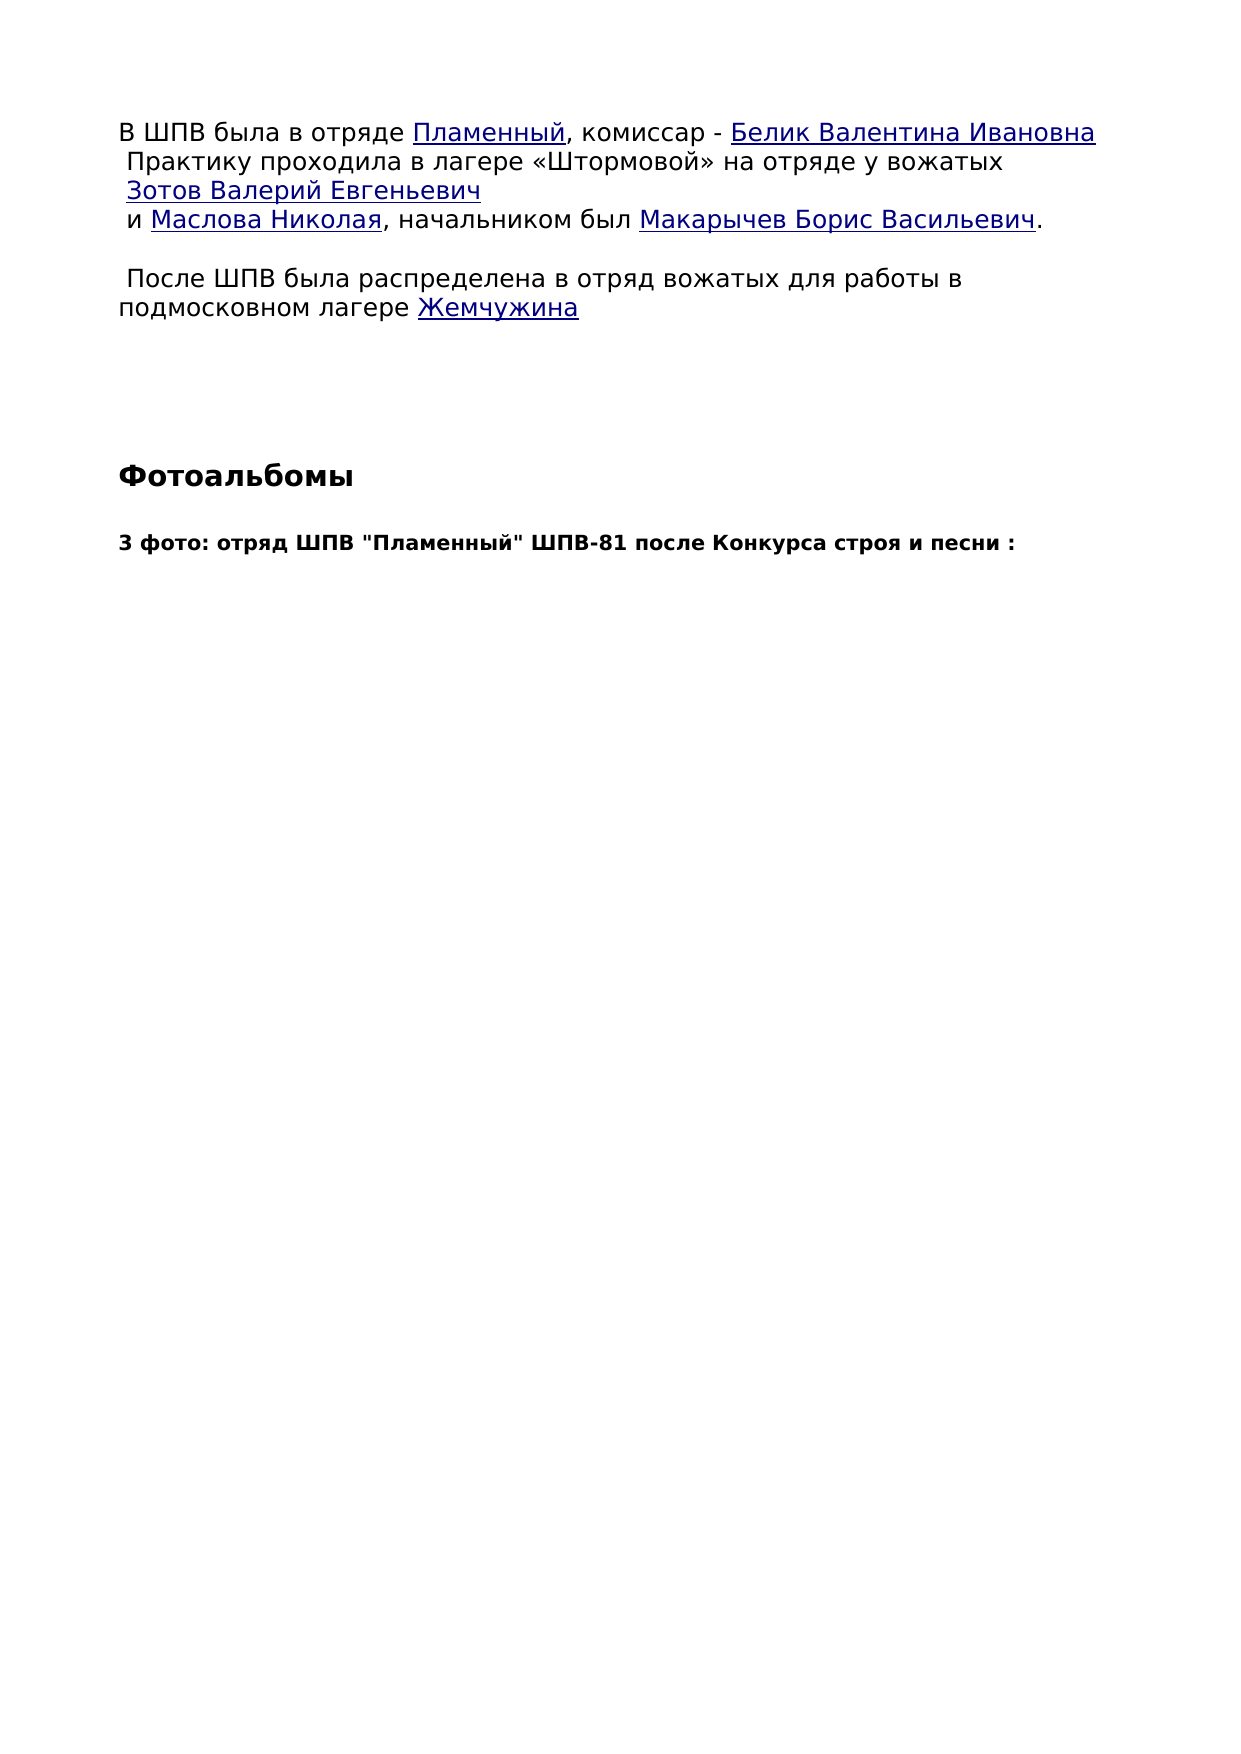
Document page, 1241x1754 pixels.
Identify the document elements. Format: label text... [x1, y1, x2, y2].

text В ШПВ была в отряде Пламенный, комиссар - Белик Валентина Ивановна Практику проходила в лагере «Штормовой» на отряде у вожатых Зотов Валерий Евгеньевич и Маслова Николая, начальником был Макарычев Борис Васильевич. После ШПВ была распределена в отряд вожатых для работы в подмосковном лагере Жемчужина [118, 118, 1122, 351]
subtitle 3 фото: отряд ШПВ "Пламенный" ШПВ-81 после Конкурса строя и песни : [118, 531, 1122, 556]
subtitle Фотоальбомы [118, 460, 1122, 494]
